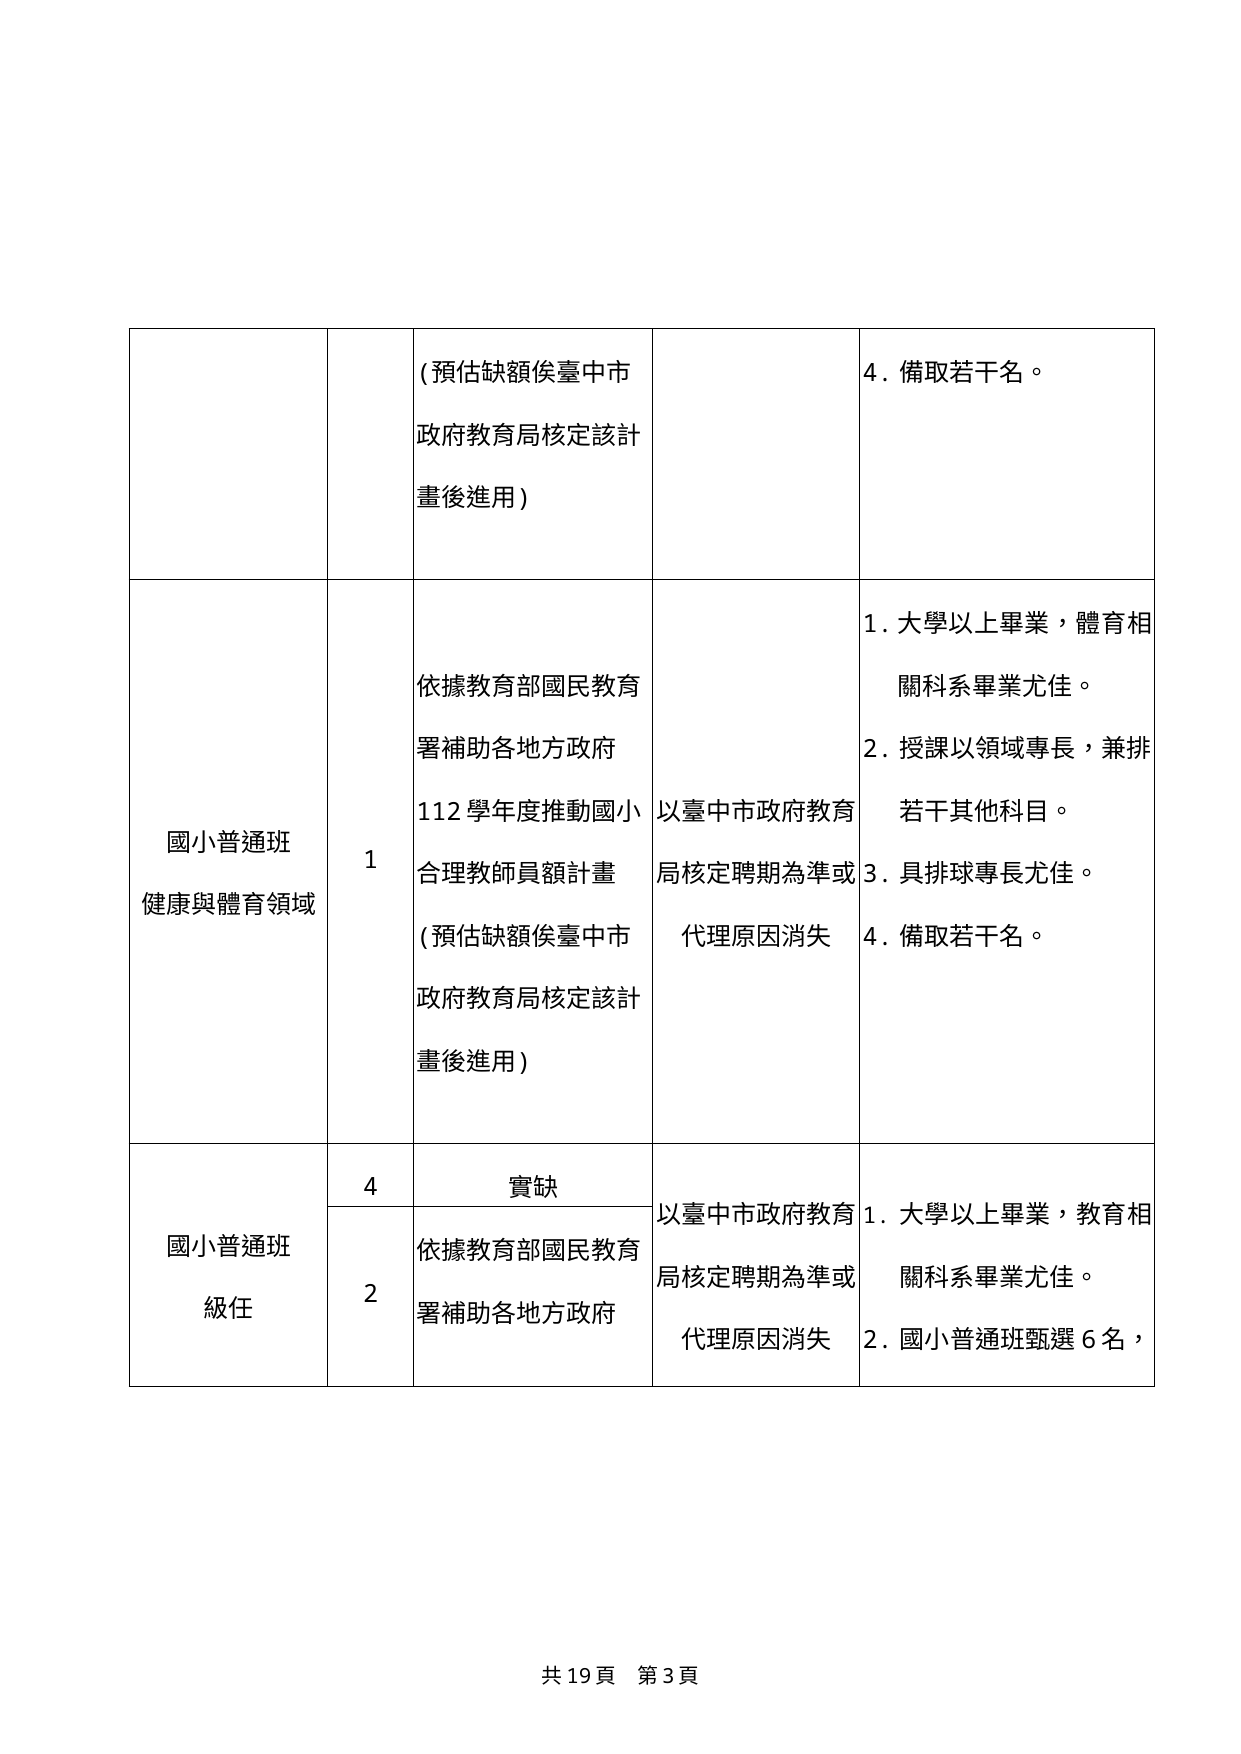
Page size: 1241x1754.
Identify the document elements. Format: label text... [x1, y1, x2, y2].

table_cell (預估缺額俟臺中市政府教育局核定該計畫後進用) [414, 329, 652, 579]
table_cell 大學以上畢業，美勞相關科系畢業尤佳。 授課以領域專長，兼排若干其他科目。 具英語專長尤佳。 備取若干名。 [860, 329, 1154, 579]
table_cell 以臺中市政府教育局核定聘期為準或代理原因消失 [653, 1144, 859, 1386]
table_cell [653, 329, 859, 579]
table_cell 國小普通班 健康與體育領域 [130, 580, 327, 1143]
table_cell 4 [328, 1144, 413, 1206]
table_cell [328, 329, 413, 579]
table_cell 國小普通班 級任 [130, 1144, 327, 1386]
table_cell [130, 329, 327, 579]
table_cell 以臺中市政府教育局核定聘期為準或代理原因消失 [653, 580, 859, 1143]
table_cell 依據教育部國民教育署補助各地方政府 [414, 1207, 652, 1386]
table_cell 大學以上畢業，體育相關科系畢業尤佳。 授課以領域專長，兼排若干其他科目。 具排球專長尤佳。 備取若干名。 [860, 580, 1154, 1143]
table_cell 大學以上畢業，教育相關科系畢業尤佳。 國小普通班甄選6名，錄取者依名次排定所佔缺額。 備取若干名。 [860, 1144, 1154, 1386]
table_cell 2 [328, 1207, 413, 1386]
table_cell 實缺 [414, 1144, 652, 1206]
table_cell 依據教育部國民教育署補助各地方政府112學年度推動國小合理教師員額計畫(預估缺額俟臺中市政府教育局核定該計畫後進用) [414, 580, 652, 1143]
table_cell 1 [328, 580, 413, 1143]
